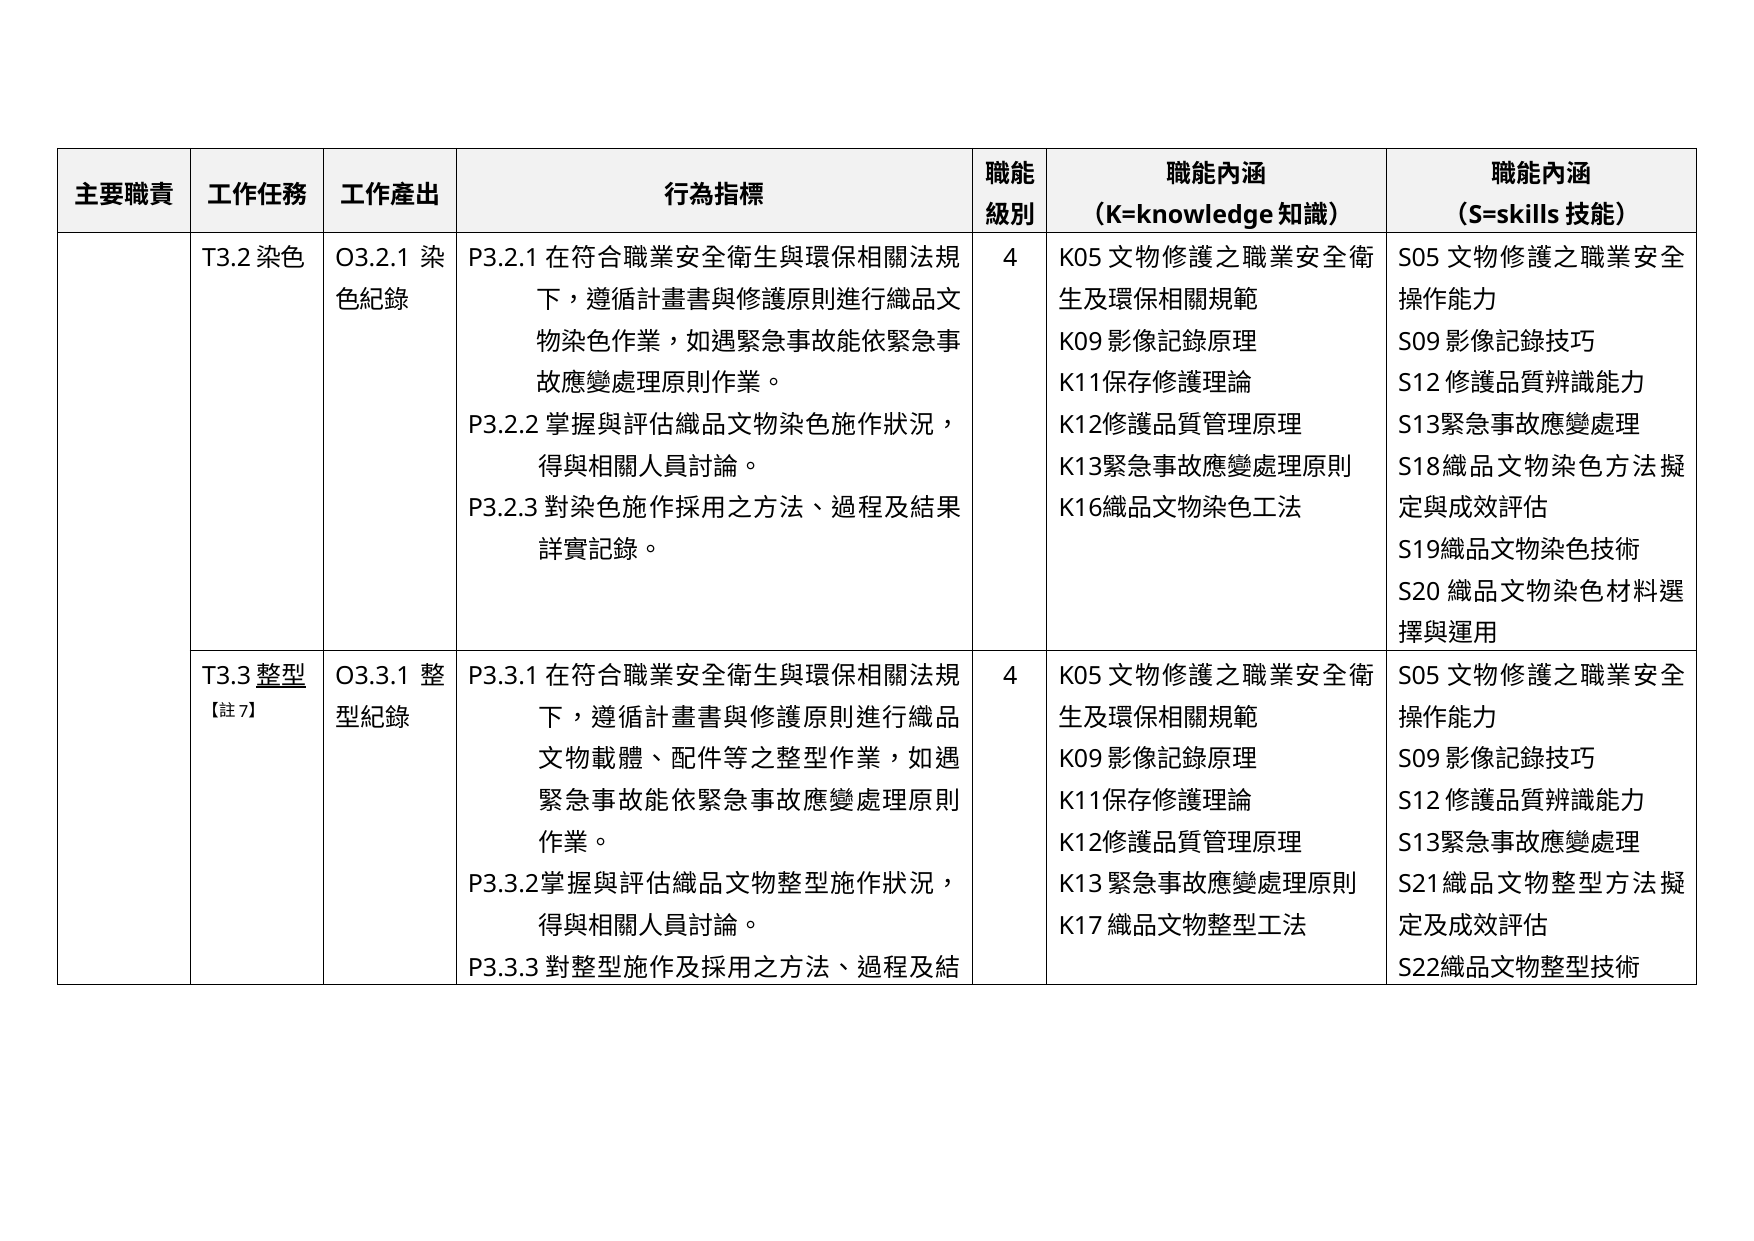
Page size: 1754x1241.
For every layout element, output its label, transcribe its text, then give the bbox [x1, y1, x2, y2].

table_cell T3.3整型 【註7】 [191, 651, 323, 984]
table_header 職能級別 [973, 149, 1046, 232]
table_cell K05文物修護之職業安全衛生及環保相關規範 K09影像記錄原理 K11保存修護理論 K12修護品質管理原理 K13緊急事故應變處理原則 K17織品文物整型工法 [1047, 651, 1386, 984]
table_header 職能內涵 （K=knowledge知識） [1047, 149, 1386, 232]
table_cell O3.3.1整型紀錄 [324, 651, 456, 984]
table_header 主要職責 [58, 149, 190, 232]
table_cell 4 [973, 651, 1046, 984]
table_header 職能內涵 （S=skills技能） [1387, 149, 1696, 232]
table_cell 4 [973, 233, 1046, 650]
table_cell [58, 233, 190, 984]
table_cell P3.2.1在符合職業安全衛生與環保相關法規下，遵循計畫書與修護原則進行織品文物染色作業，如遇緊急事故能依緊急事故應變處理原則作業。 P3.2.2掌握與評估織品文物染色施作狀況，得與相關人員討論。 P3.2.3對染色施作採用之方法、過程及結果詳實記錄。 [457, 233, 972, 650]
table_cell S05文物修護之職業安全操作能力 S09影像記錄技巧 S12修護品質辨識能力 S13緊急事故應變處理 S18織品文物染色方法擬定與成效評估 S19織品文物染色技術 S20織品文物染色材料選擇與運用 [1387, 233, 1696, 650]
table_header 工作產出 [324, 149, 456, 232]
table_header 工作任務 [191, 149, 323, 232]
table_cell K05文物修護之職業安全衛生及環保相關規範 K09影像記錄原理 K11保存修護理論 K12修護品質管理原理 K13緊急事故應變處理原則 K16織品文物染色工法 [1047, 233, 1386, 650]
table_cell T3.2染色 [191, 233, 323, 650]
table_cell P3.3.1在符合職業安全衛生與環保相關法規下，遵循計畫書與修護原則進行織品文物載體、配件等之整型作業，如遇緊急事故能依緊急事故應變處理原則作業。 P3.3.2掌握與評估織品文物整型施作狀況，得與相關人員討論。 P3.3.3對整型施作及採用之方法、過程及結 [457, 651, 972, 984]
table_cell S05文物修護之職業安全操作能力 S09影像記錄技巧 S12修護品質辨識能力 S13緊急事故應變處理 S21織品文物整型方法擬定及成效評估 S22織品文物整型技術 [1387, 651, 1696, 984]
table_header 行為指標 [457, 149, 972, 232]
table_cell O3.2.1染色紀錄 [324, 233, 456, 650]
